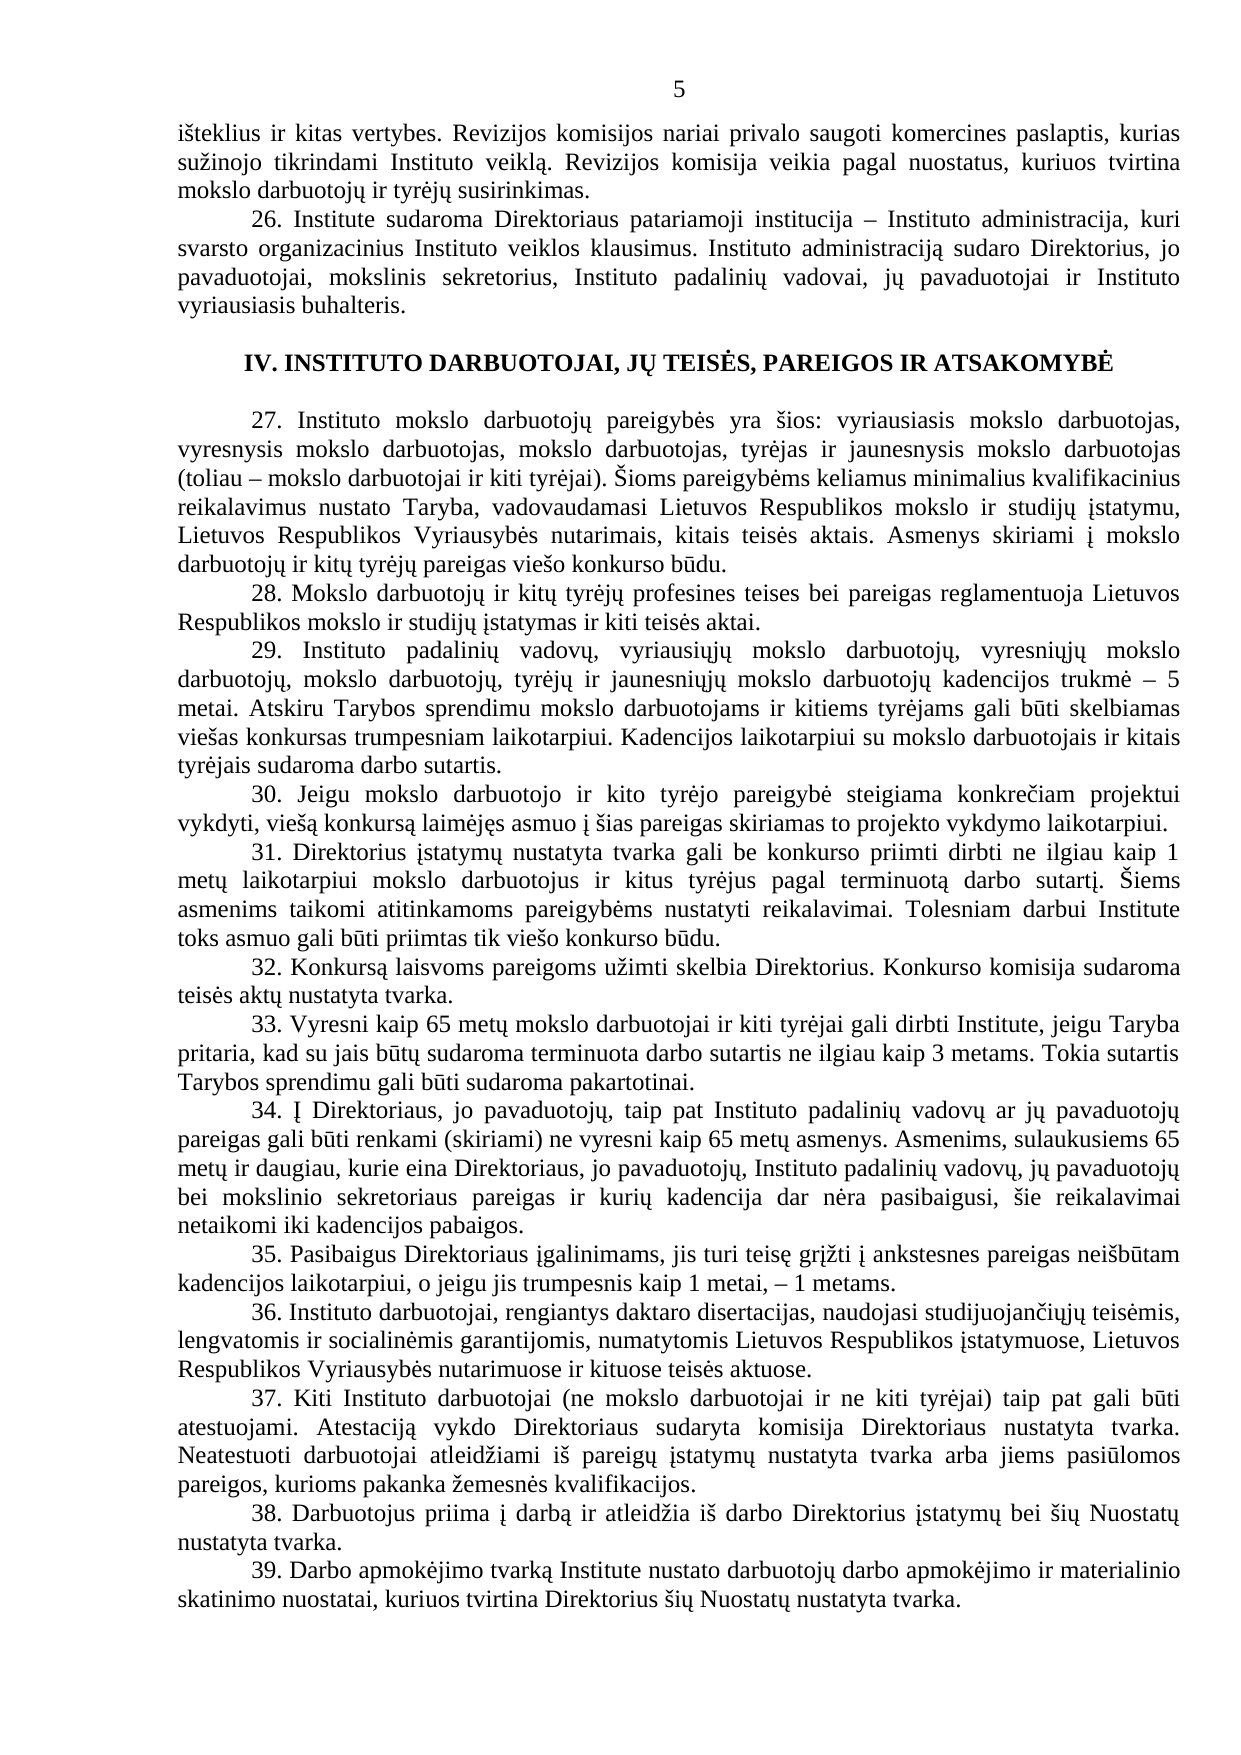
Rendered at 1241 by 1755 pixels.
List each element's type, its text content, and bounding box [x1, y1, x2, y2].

text 26. Institute sudaroma Direktoriaus patariamoji institucija – Instituto administracija, kuri svarsto organizacinius Instituto veiklos klausimus. Instituto administraciją sudaro Direktorius, jo pavaduotojai, mokslinis sekretorius, Instituto padalinių vadovai, jų pavaduotojai ir Instituto vyriausiasis buhalteris. [177, 204, 1181, 319]
text 34. Į Direktoriaus, jo pavaduotojų, taip pat Instituto padalinių vadovų ar jų pavaduotojų pareigas gali būti renkami (skiriami) ne vyresni kaip 65 metų asmenys. Asmenims, sulaukusiems 65 metų ir daugiau, kurie eina Direktoriaus, jo pavaduotojų, Instituto padalinių vadovų, jų pavaduotojų bei mokslinio sekretoriaus pareigas ir kurių kadencija dar nėra pasibaigusi, šie reikalavimai netaikomi iki kadencijos pabaigos. [177, 1096, 1181, 1239]
text 27. Instituto mokslo darbuotojų pareigybės yra šios: vyriausiasis mokslo darbuotojas, vyresnysis mokslo darbuotojas, mokslo darbuotojas, tyrėjas ir jaunesnysis mokslo darbuotojas (toliau – mokslo darbuotojai ir kiti tyrėjai). Šioms pareigybėms keliamus minimalius kvalifikacinius reikalavimus nustato Taryba, vadovaudamasi Lietuvos Respublikos mokslo ir studijų įstatymu, Lietuvos Respublikos Vyriausybės nutarimais, kitais teisės aktais. Asmenys skiriami į mokslo darbuotojų ir kitų tyrėjų pareigas viešo konkurso būdu. [177, 406, 1181, 578]
text 36. Instituto darbuotojai, rengiantys daktaro disertacijas, naudojasi studijuojančiųjų teisėmis, lengvatomis ir socialinėmis garantijomis, numatytomis Lietuvos Respublikos įstatymuose, Lietuvos Respublikos Vyriausybės nutarimuose ir kituose teisės aktuose. [177, 1297, 1181, 1383]
text 30. Jeigu mokslo darbuotojo ir kito tyrėjo pareigybė steigiama konkrečiam projektui vykdyti, viešą konkursą laimėjęs asmuo į šias pareigas skiriamas to projekto vykdymo laikotarpiui. [177, 779, 1181, 837]
text 28. Mokslo darbuotojų ir kitų tyrėjų profesines teises bei pareigas reglamentuoja Lietuvos Respublikos mokslo ir studijų įstatymas ir kiti teisės aktai. [177, 578, 1181, 636]
text 31. Direktorius įstatymų nustatyta tvarka gali be konkurso priimti dirbti ne ilgiau kaip 1 metų laikotarpiui mokslo darbuotojus ir kitus tyrėjus pagal terminuotą darbo sutartį. Šiems asmenims taikomi atitinkamoms pareigybėms nustatyti reikalavimai. Tolesniam darbui Institute toks asmuo gali būti priimtas tik viešo konkurso būdu. [177, 837, 1181, 952]
text 37. Kiti Instituto darbuotojai (ne mokslo darbuotojai ir ne kiti tyrėjai) taip pat gali būti atestuojami. Atestaciją vykdo Direktoriaus sudaryta komisija Direktoriaus nustatyta tvarka. Neatestuoti darbuotojai atleidžiami iš pareigų įstatymų nustatyta tvarka arba jiems pasiūlomos pareigos, kurioms pakanka žemesnės kvalifikacijos. [177, 1383, 1181, 1498]
text IV. INSTITUTO DARBUOTOJAI, JŲ TEISĖS, PAREIGOS IR ATSAKOMYBĖ [177, 348, 1181, 377]
text 29. Instituto padalinių vadovų, vyriausiųjų mokslo darbuotojų, vyresniųjų mokslo darbuotojų, mokslo darbuotojų, tyrėjų ir jaunesniųjų mokslo darbuotojų kadencijos trukmė – 5 metai. Atskiru Tarybos sprendimu mokslo darbuotojams ir kitiems tyrėjams gali būti skelbiamas viešas konkursas trumpesniam laikotarpiui. Kadencijos laikotarpiui su mokslo darbuotojais ir kitais tyrėjais sudaroma darbo sutartis. [177, 636, 1181, 779]
text 33. Vyresni kaip 65 metų mokslo darbuotojai ir kiti tyrėjai gali dirbti Institute, jeigu Taryba pritaria, kad su jais būtų sudaroma terminuota darbo sutartis ne ilgiau kaip 3 metams. Tokia sutartis Tarybos sprendimu gali būti sudaroma pakartotinai. [177, 1009, 1181, 1096]
text išteklius ir kitas vertybes. Revizijos komisijos nariai privalo saugoti komercines paslaptis, kurias sužinojo tikrindami Instituto veiklą. Revizijos komisija veikia pagal nuostatus, kuriuos tvirtina mokslo darbuotojų ir tyrėjų susirinkimas. [177, 118, 1181, 204]
text 32. Konkursą laisvoms pareigoms užimti skelbia Direktorius. Konkurso komisija sudaroma teisės aktų nustatyta tvarka. [177, 952, 1181, 1009]
text 39. Darbo apmokėjimo tvarką Institute nustato darbuotojų darbo apmokėjimo ir materialinio skatinimo nuostatai, kuriuos tvirtina Direktorius šių Nuostatų nustatyta tvarka. [177, 1556, 1181, 1613]
text 35. Pasibaigus Direktoriaus įgalinimams, jis turi teisę grįžti į ankstesnes pareigas neišbūtam kadencijos laikotarpiui, o jeigu jis trumpesnis kaip 1 metai, – 1 metams. [177, 1239, 1181, 1297]
text 38. Darbuotojus priima į darbą ir atleidžia iš darbo Direktorius įstatymų bei šių Nuostatų nustatyta tvarka. [177, 1498, 1181, 1556]
